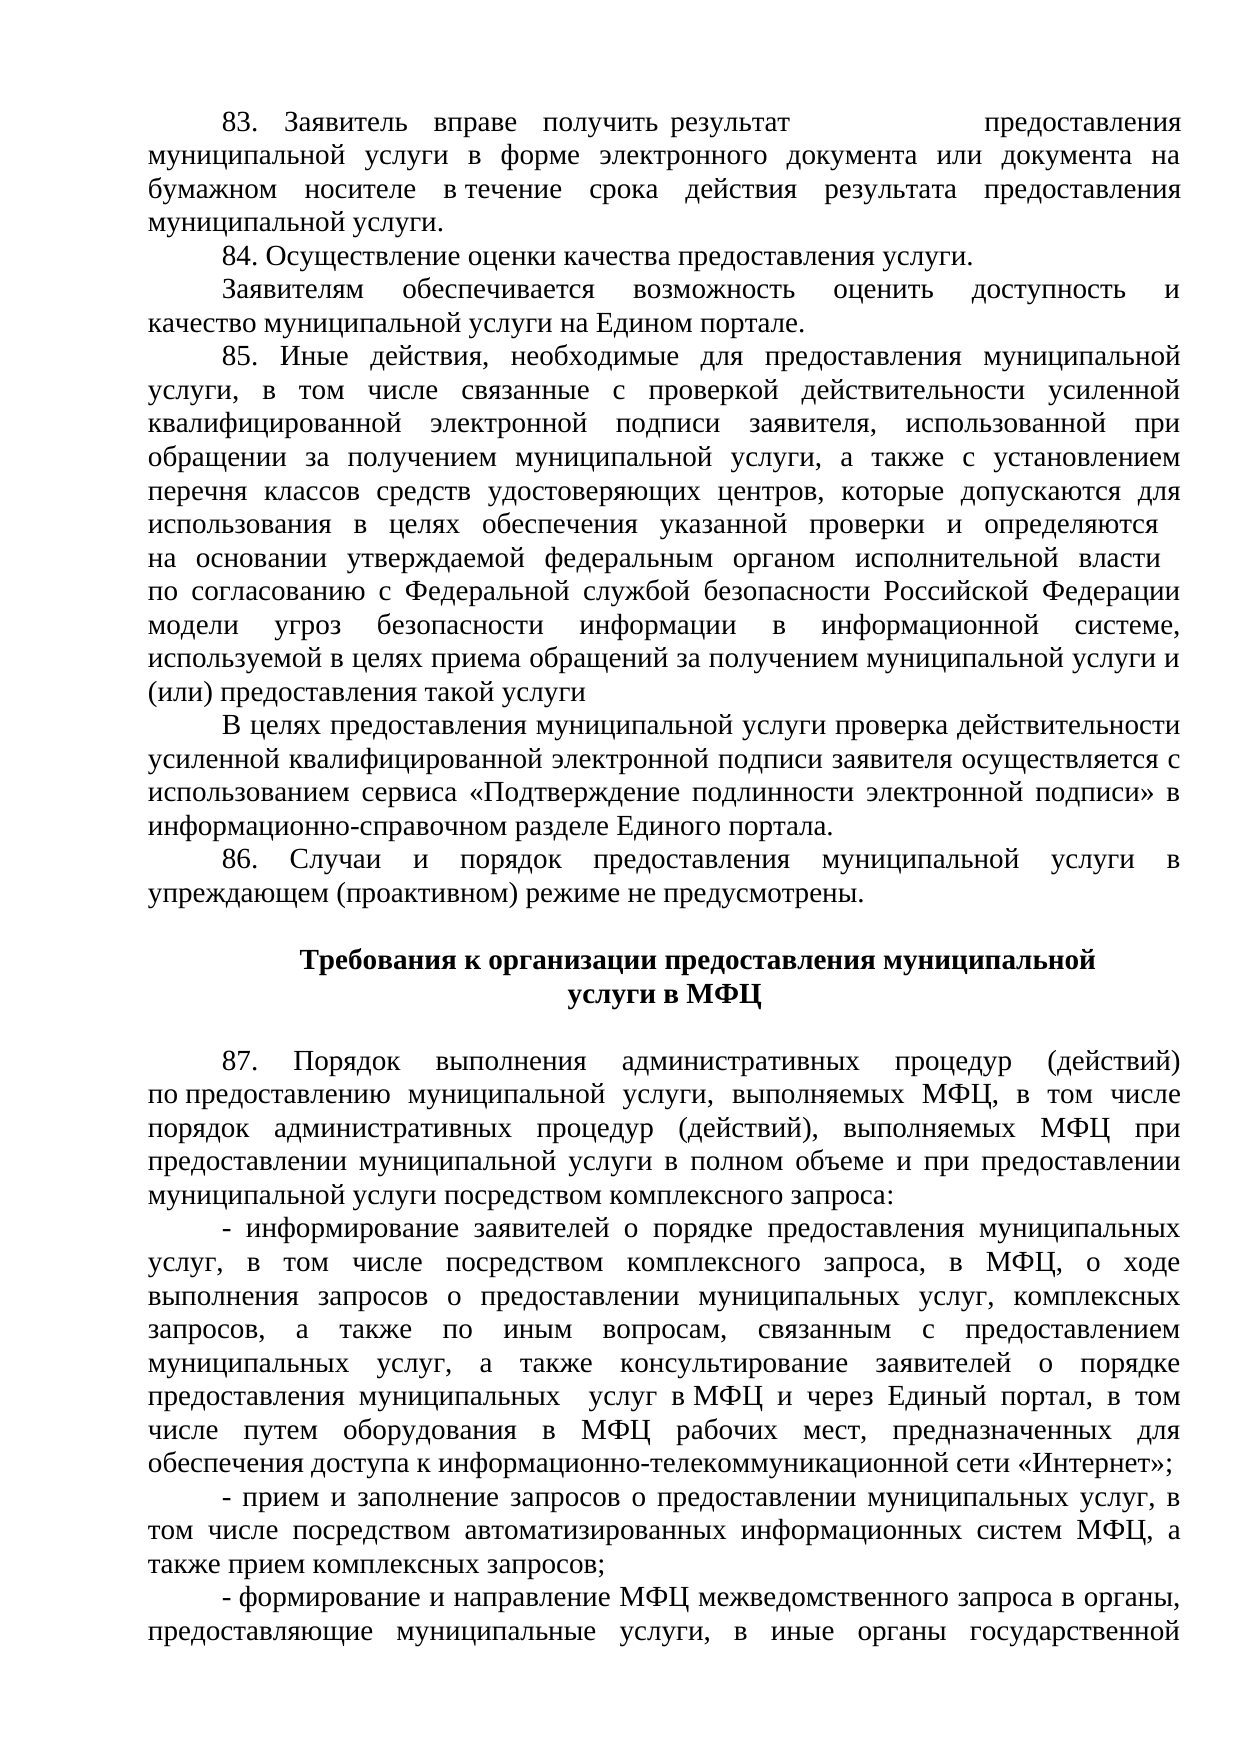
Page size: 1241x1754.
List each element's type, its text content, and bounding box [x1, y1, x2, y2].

text 86. Случаи и порядок предоставления муниципальной услуги в упреждающем (проактивном) режиме не предусмотрены. [148, 842, 1181, 909]
text - информирование заявителей о порядке предоставления муниципальных услуг, в том числе посредством комплексного запроса, в МФЦ, о ходе выполнения запросов о предоставлении муниципальных услуг, комплексных запросов, а также по иным вопросам, связанным с предоставлением муниципальных услуг, а также консультирование заявителей о порядке предоставления муниципальных услуг в МФЦ и через Единый портал, в том числе путем оборудования в МФЦ рабочих мест, предназначенных для обеспечения доступа к информационно-телекоммуникационной сети «Интернет»; [148, 1211, 1181, 1479]
text - прием и заполнение запросов о предоставлении муниципальных услуг, в том числе посредством автоматизированных информационных систем МФЦ, а также прием комплексных запросов; [148, 1479, 1181, 1579]
text Требования к организации предоставления муниципальной услуги в МФЦ [148, 942, 1181, 1009]
text Заявителям обеспечивается возможность оценить доступность и качество муниципальной услуги на Едином портале. [148, 271, 1181, 338]
text В целях предоставления муниципальной услуги проверка действительности усиленной квалифицированной электронной подписи заявителя осуществляется с использованием сервиса «Подтверждение подлинности электронной подписи» в информационно-справочном разделе Единого портала. [148, 707, 1181, 842]
text 83. Заявитель вправе получить результат предоставления муниципальной услуги в форме электронного документа или документа на бумажном носителе в течение срока действия результата предоставления муниципальной услуги. [148, 104, 1181, 238]
text 87. Порядок выполнения административных процедур (действий) по предоставлению муниципальной услуги, выполняемых МФЦ, в том числе порядок административных процедур (действий), выполняемых МФЦ при предоставлении муниципальной услуги в полном объеме и при предоставлении муниципальной услуги посредством комплексного запроса: [148, 1043, 1181, 1211]
text 84. Осуществление оценки качества предоставления услуги. [148, 238, 1181, 271]
text 85. Иные действия, необходимые для предоставления муниципальной услуги, в том числе связанные с проверкой действительности усиленной квалифицированной электронной подписи заявителя, использованной при обращении за получением муниципальной услуги, а также с установлением перечня классов средств удостоверяющих центров, которые допускаются для использования в целях обеспечения указанной проверки и определяются на основании утверждаемой федеральным органом исполнительной власти по согласованию с Федеральной службой безопасности Российской Федерации модели угроз безопасности информации в информационной системе, используемой в целях приема обращений за получением муниципальной услуги и (или) предоставления такой услуги [148, 338, 1181, 707]
text - формирование и направление МФЦ межведомственного запроса в органы, предоставляющие муниципальные услуги, в иные органы государственной [148, 1579, 1181, 1647]
